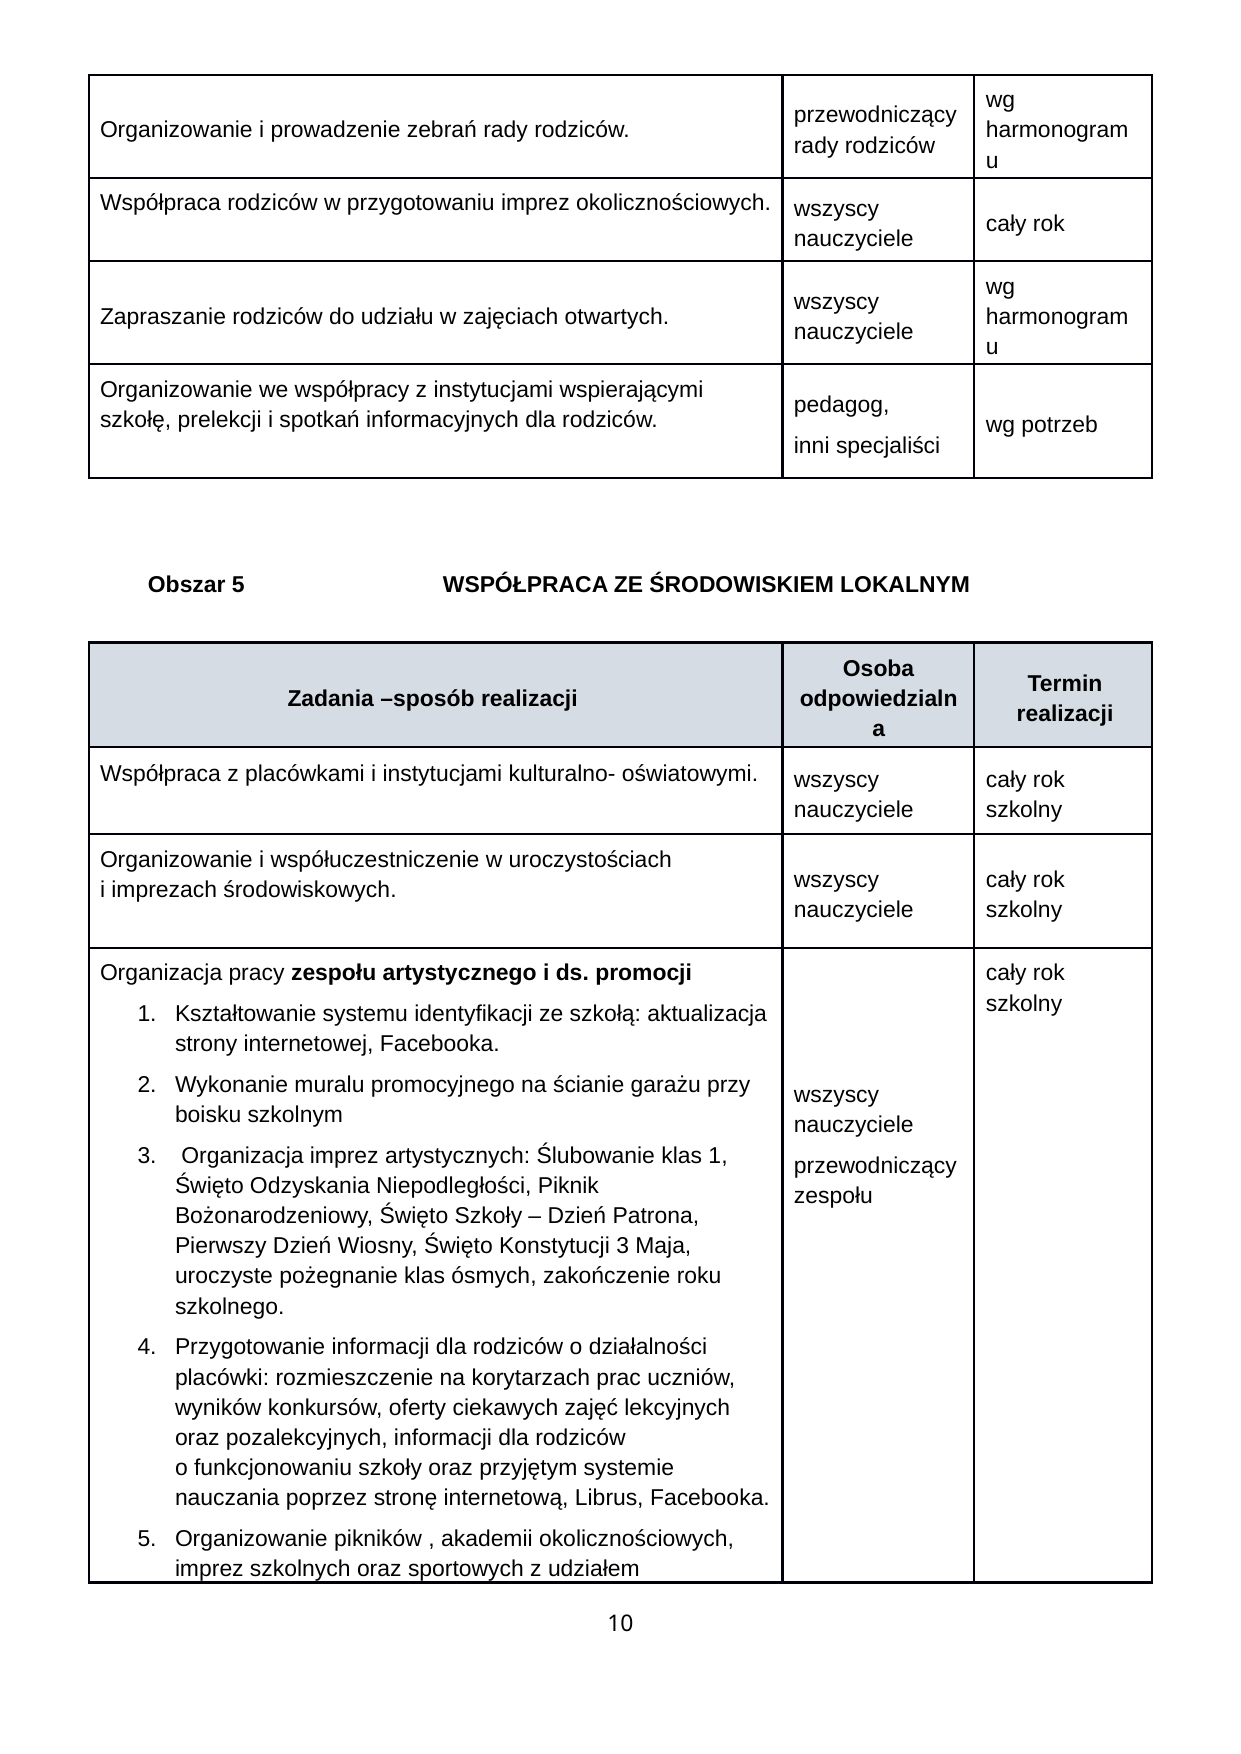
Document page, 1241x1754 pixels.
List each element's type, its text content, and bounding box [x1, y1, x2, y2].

table_cell wszyscy nauczyciele [784, 262, 973, 363]
table_cell cały rok szkolny [975, 949, 1151, 1581]
table_cell wszyscy nauczyciele [784, 179, 973, 260]
table_cell wszyscy nauczyciele [784, 835, 973, 947]
text Obszar 5 WSPÓŁPRACA ZE ŚRODOWISKIEM LOKALNYM [148, 571, 1093, 597]
table_cell cały rok szkolny [975, 835, 1151, 947]
table_cell Współpraca rodziców w przygotowaniu imprez okolicznościowych. [90, 179, 781, 260]
table_cell wszyscy nauczyciele przewodniczący zespołu [784, 949, 973, 1581]
table_cell Organizacja pracy zespołu artystycznego i ds. promocji Kształtowanie systemu identyfikacji ze szkołą: aktualizacja strony internetowej, Facebooka. Wykonanie muralu promocyjnego na ścianie garażu przy boisku szkolnym Organizacja imprez artystycznych: Ślubowanie klas 1, Święto Odzyskania Niepodległości, Piknik Bożonarodzeniowy, Święto Szkoły – Dzień Patrona, Pierwszy Dzień Wiosny, Święto Konstytucji 3 Maja, uroczyste pożegnanie klas ósmych, zakończenie roku szkolnego. Przygotowanie informacji dla rodziców o działalności placówki: rozmieszczenie na korytarzach prac uczniów, wyników konkursów, oferty ciekawych zajęć lekcyjnych oraz pozalekcyjnych, informacji dla rodziców o funkcjonowaniu szkoły oraz przyjętym systemie nauczania poprzez stronę internetową, Librus, Facebooka. Organizowanie pikników , akademii okolicznościowych, imprez szkolnych oraz sportowych z udziałem [90, 949, 781, 1581]
table_cell wg harmonogramu [975, 76, 1151, 177]
table_header Termin realizacji [975, 644, 1151, 746]
table_cell pedagog, inni specjaliści [784, 365, 973, 477]
table_cell Współpraca z placówkami i instytucjami kulturalno- oświatowymi. [90, 748, 781, 833]
table_header Osoba odpowiedzialna [784, 644, 973, 746]
table_cell Organizowanie i współuczestniczenie w uroczystościach i imprezach środowiskowych. [90, 835, 781, 947]
table_cell cały rok [975, 179, 1151, 260]
table_cell cały rok szkolny [975, 748, 1151, 833]
table_cell Organizowanie we współpracy z instytucjami wspierającymi szkołę, prelekcji i spotkań informacyjnych dla rodziców. [90, 365, 781, 477]
table_cell Organizowanie i prowadzenie zebrań rady rodziców. [90, 76, 781, 177]
table_cell Zapraszanie rodziców do udziału w zajęciach otwartych. [90, 262, 781, 363]
table_cell wg potrzeb [975, 365, 1151, 477]
table_header Zadania –sposób realizacji [90, 644, 781, 746]
table_cell przewodniczący rady rodziców [784, 76, 973, 177]
table_cell wg harmonogramu [975, 262, 1151, 363]
table_cell wszyscy nauczyciele [784, 748, 973, 833]
